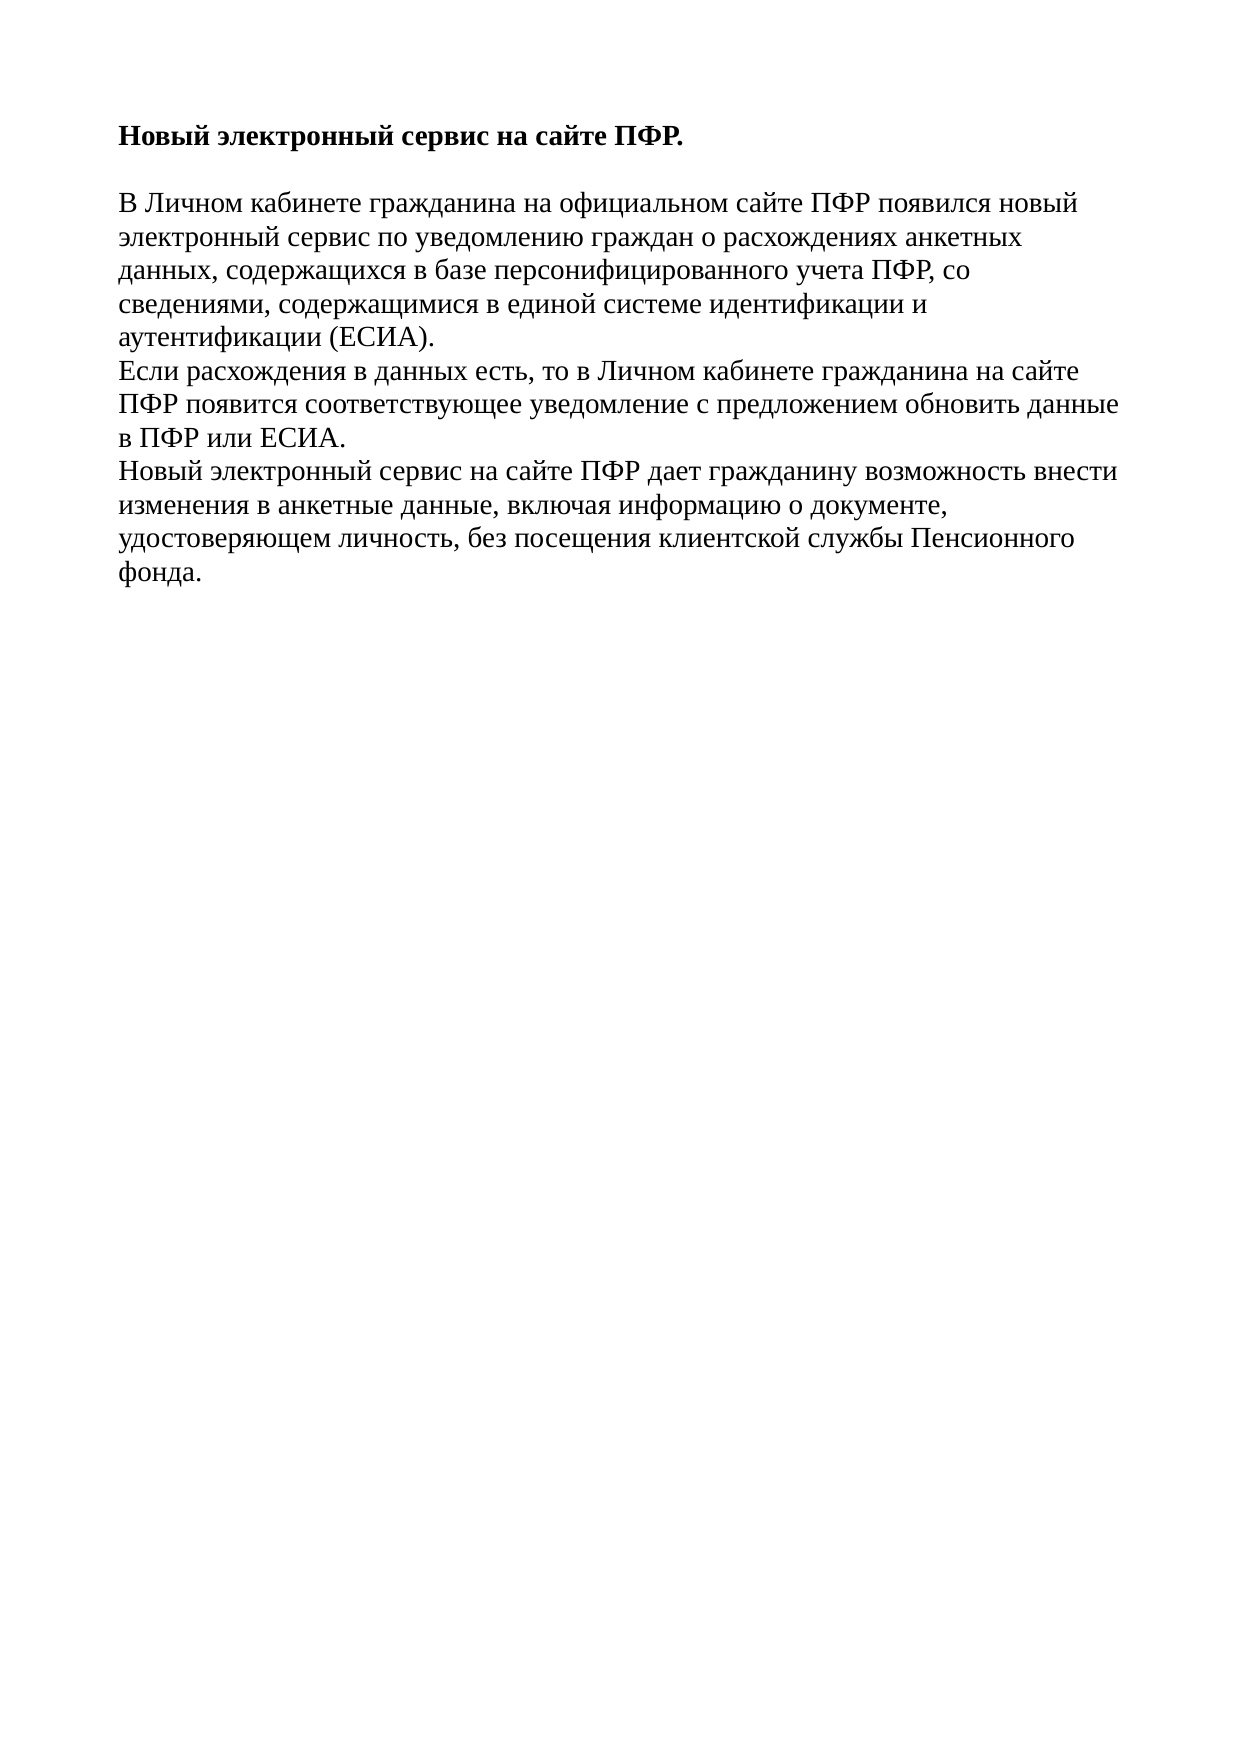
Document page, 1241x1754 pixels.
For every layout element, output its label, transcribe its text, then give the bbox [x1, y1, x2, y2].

text Новый электронный сервис на сайте ПФР. В Личном кабинете гражданина на официальном сайте ПФР появился новый электронный сервис по уведомлению граждан о расхождениях анкетных данных, содержащихся в базе персонифицированного учета ПФР, со сведениями, содержащимися в единой системе идентификации и аутентификации (ЕСИА). Если расхождения в данных есть, то в Личном кабинете гражданина на сайте ПФР появится соответствующее уведомление с предложением обновить данные в ПФР или ЕСИА. Новый электронный сервис на сайте ПФР дает гражданину возможность внести изменения в анкетные данные, включая информацию о документе, удостоверяющем личность, без посещения клиентской службы Пенсионного фонда. [118, 118, 1122, 588]
